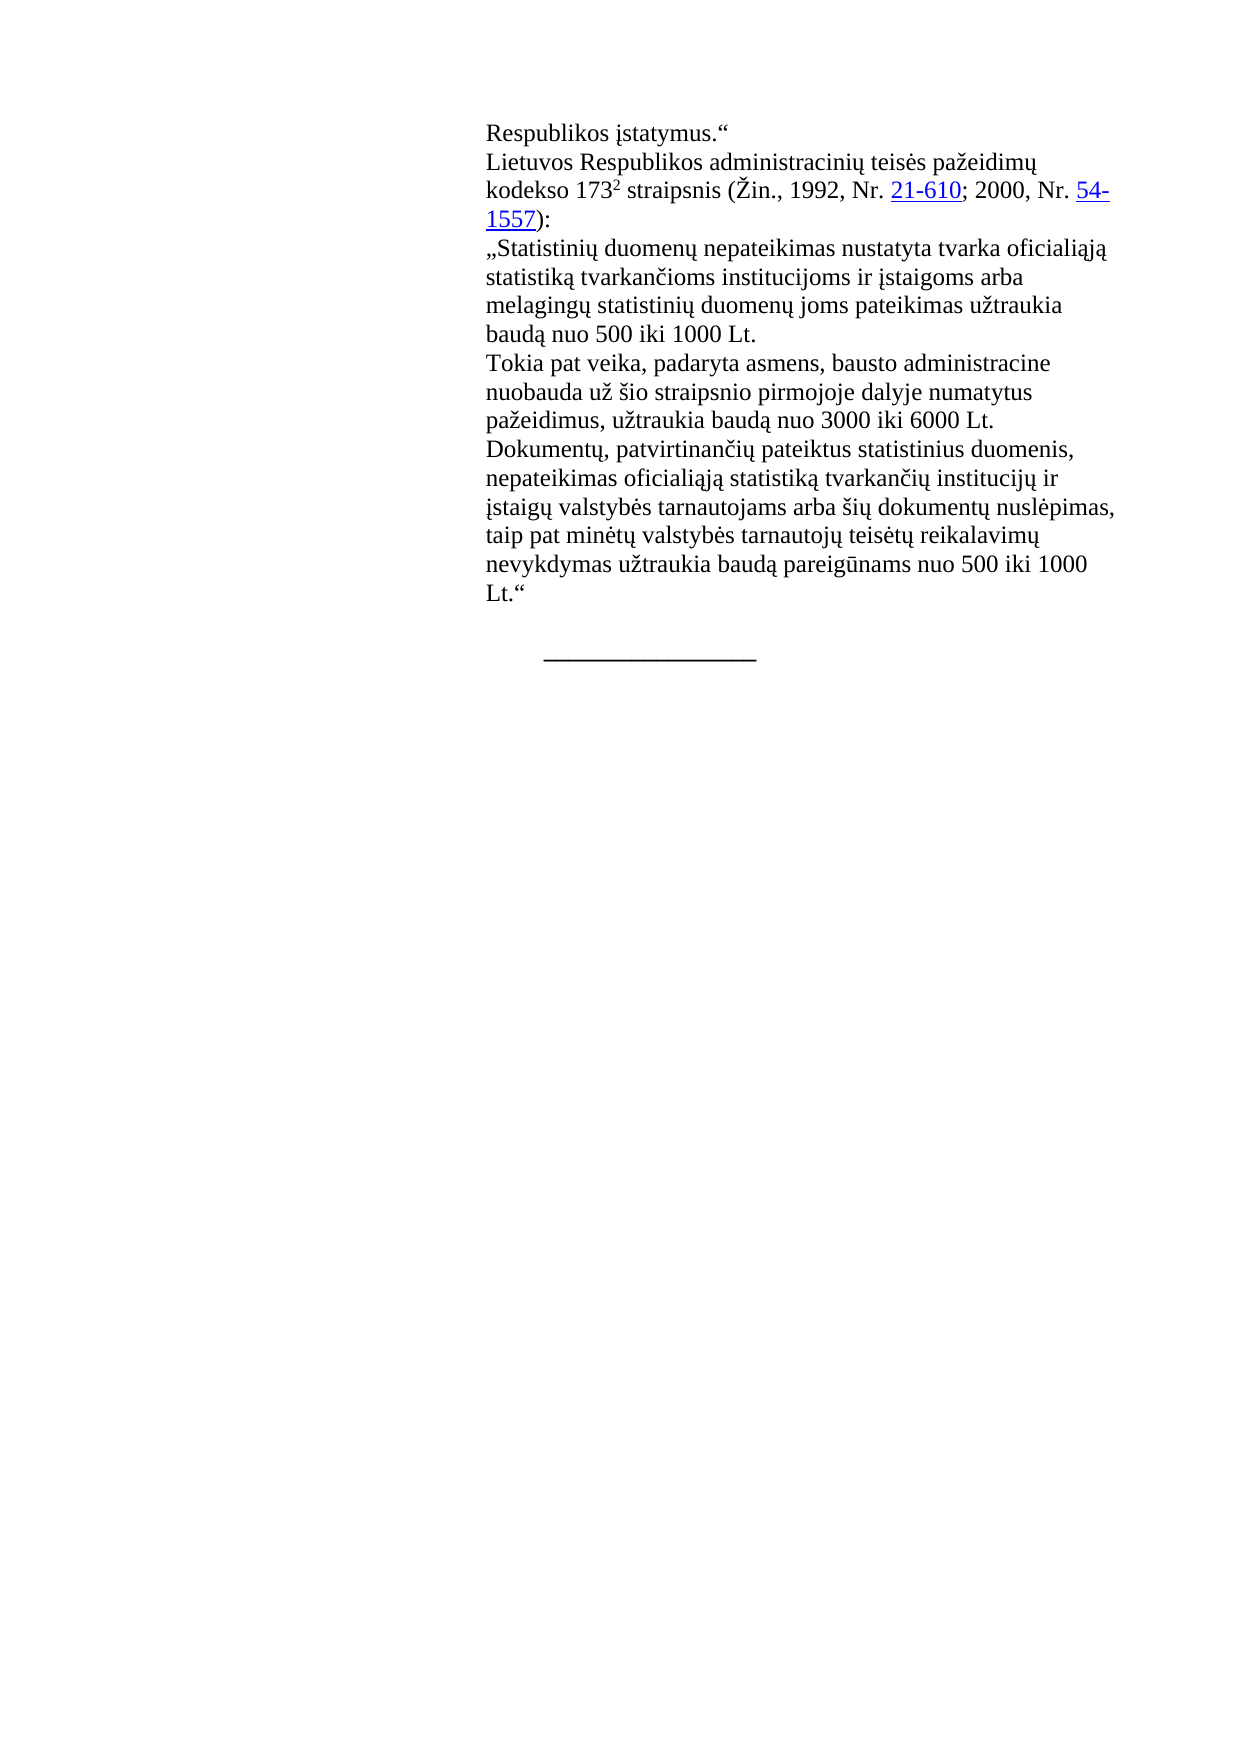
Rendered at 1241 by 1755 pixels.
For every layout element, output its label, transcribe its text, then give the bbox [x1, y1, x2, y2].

table_cell [177, 118, 481, 607]
table_cell Respublikos įstatymus.“ Lietuvos Respublikos administracinių teisės pažeidimų kodekso 1732 straipsnis (Žin., 1992, Nr. 21-610; 2000, Nr. 54-1557): „Statistinių duomenų nepateikimas nustatyta tvarka oficialiąją statistiką tvarkančioms institucijoms ir įstaigoms arba melagingų statistinių duomenų joms pateikimas užtraukia baudą nuo 500 iki 1000 Lt. Tokia pat veika, padaryta asmens, bausto administracine nuobauda už šio straipsnio pirmojoje dalyje numatytus pažeidimus, užtraukia baudą nuo 3000 iki 6000 Lt. Dokumentų, patvirtinančių pateiktus statistinius duomenis, nepateikimas oficialiąją statistiką tvarkančių institucijų ir įstaigų valstybės tarnautojams arba šių dokumentų nuslėpimas, taip pat minėtų valstybės tarnautojų teisėtų reikalavimų nevykdymas užtraukia baudą pareigūnams nuo 500 iki 1000 Lt.“ [481, 118, 1122, 607]
text _________________ [177, 636, 1122, 664]
